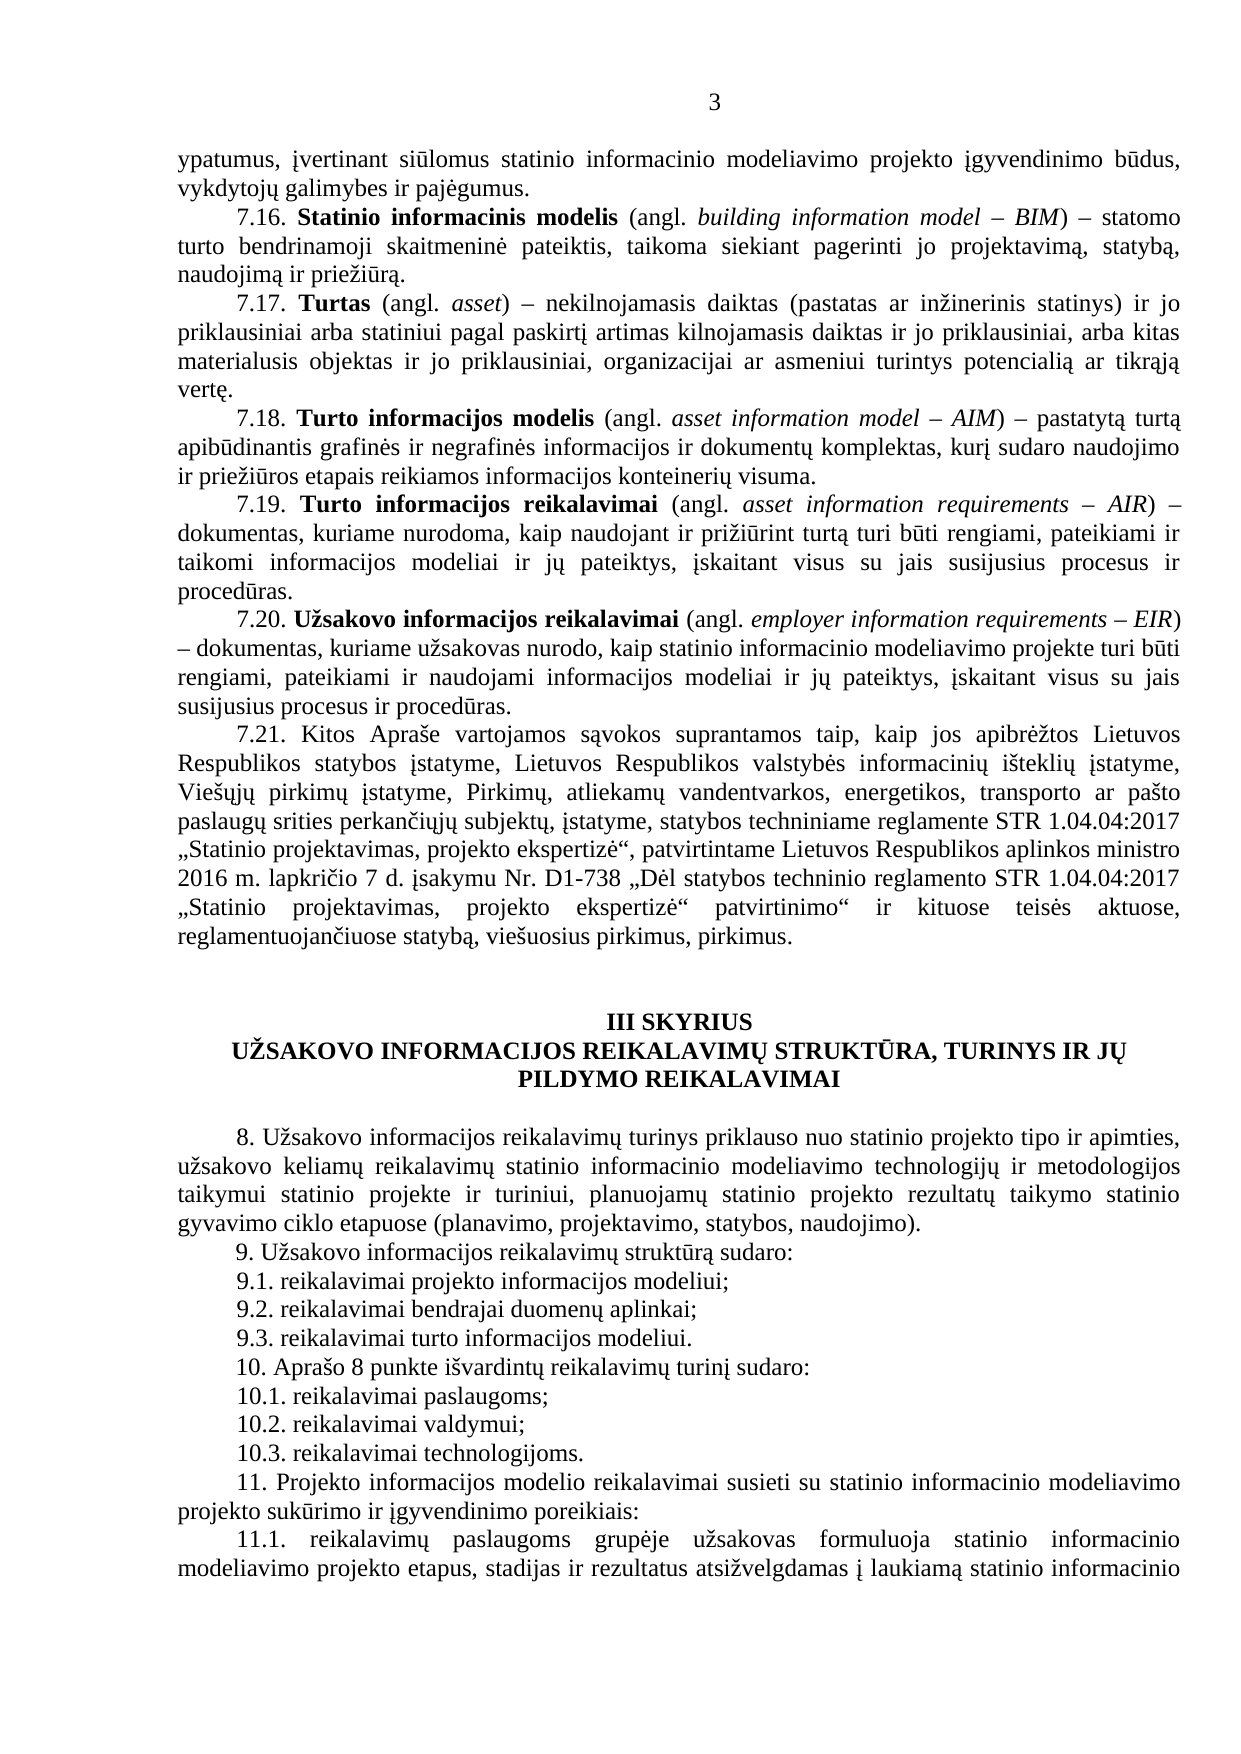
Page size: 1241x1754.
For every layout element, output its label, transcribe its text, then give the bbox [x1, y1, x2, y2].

text III SKYRIUS [177, 1007, 1181, 1036]
text 7.17. Turtas (angl. asset) – nekilnojamasis daiktas (pastatas ar inžinerinis statinys) ir jo priklausiniai arba statiniui pagal paskirtį artimas kilnojamasis daiktas ir jo priklausiniai, arba kitas materialusis objektas ir jo priklausiniai, organizacijai ar asmeniui turintys potencialią ar tikrąją vertę. [177, 288, 1181, 403]
text 7.21. Kitos Apraše vartojamos sąvokos suprantamos taip, kaip jos apibrėžtos Lietuvos Respublikos statybos įstatyme, Lietuvos Respublikos valstybės informacinių išteklių įstatyme, Viešųjų pirkimų įstatyme, Pirkimų, atliekamų vandentvarkos, energetikos, transporto ar pašto paslaugų srities perkančiųjų subjektų, įstatyme, statybos techniniame reglamente STR 1.04.04:2017 „Statinio projektavimas, projekto ekspertizė“, patvirtintame Lietuvos Respublikos aplinkos ministro 2016 m. lapkričio 7 d. įsakymu Nr. D1-738 „Dėl statybos techninio reglamento STR 1.04.04:2017 „Statinio projektavimas, projekto ekspertizė“ patvirtinimo“ ir kituose teisės aktuose, reglamentuojančiuose statybą, viešuosius pirkimus, pirkimus. [177, 719, 1181, 949]
text 10. Aprašo 8 punkte išvardintų reikalavimų turinį sudaro: [177, 1352, 1181, 1381]
text 9.2. reikalavimai bendrajai duomenų aplinkai; [177, 1294, 1181, 1323]
text 9. Užsakovo informacijos reikalavimų struktūrą sudaro: [177, 1237, 1181, 1266]
text 11. Projekto informacijos modelio reikalavimai susieti su statinio informacinio modeliavimo projekto sukūrimo ir įgyvendinimo poreikiais: [177, 1467, 1181, 1524]
text 9.3. reikalavimai turto informacijos modeliui. [177, 1323, 1181, 1352]
text 10.3. reikalavimai technologijoms. [177, 1438, 1181, 1467]
text 9.1. reikalavimai projekto informacijos modeliui; [177, 1266, 1181, 1294]
text 7.20. Užsakovo informacijos reikalavimai (angl. employer information requirements – EIR) – dokumentas, kuriame užsakovas nurodo, kaip statinio informacinio modeliavimo projekte turi būti rengiami, pateikiami ir naudojami informacijos modeliai ir jų pateiktys, įskaitant visus su jais susijusius procesus ir procedūras. [177, 604, 1181, 719]
text 7.18. Turto informacijos modelis (angl. asset information model – AIM) – pastatytą turtą apibūdinantis grafinės ir negrafinės informacijos ir dokumentų komplektas, kurį sudaro naudojimo ir priežiūros etapais reikiamos informacijos konteinerių visuma. [177, 403, 1181, 489]
text 11.1. reikalavimų paslaugoms grupėje užsakovas formuluoja statinio informacinio modeliavimo projekto etapus, stadijas ir rezultatus atsižvelgdamas į laukiamą statinio informacinio [177, 1524, 1181, 1582]
text ypatumus, įvertinant siūlomus statinio informacinio modeliavimo projekto įgyvendinimo būdus, vykdytojų galimybes ir pajėgumus. [177, 144, 1181, 202]
text 8. Užsakovo informacijos reikalavimų turinys priklauso nuo statinio projekto tipo ir apimties, užsakovo keliamų reikalavimų statinio informacinio modeliavimo technologijų ir metodologijos taikymui statinio projekte ir turiniui, planuojamų statinio projekto rezultatų taikymo statinio gyvavimo ciklo etapuose (planavimo, projektavimo, statybos, naudojimo). [177, 1122, 1181, 1237]
text 7.16. Statinio informacinis modelis (angl. building information model – BIM) – statomo turto bendrinamoji skaitmeninė pateiktis, taikoma siekiant pagerinti jo projektavimą, statybą, naudojimą ir priežiūrą. [177, 202, 1181, 288]
text UŽSAKOVO INFORMACIJOS REIKALAVIMŲ STRUKTŪRA, TURINYS IR JŲ PILDYMO REIKALAVIMAI [177, 1036, 1181, 1093]
text 10.2. reikalavimai valdymui; [177, 1409, 1181, 1438]
text 10.1. reikalavimai paslaugoms; [177, 1381, 1181, 1409]
text 7.19. Turto informacijos reikalavimai (angl. asset information requirements – AIR) – dokumentas, kuriame nurodoma, kaip naudojant ir prižiūrint turtą turi būti rengiami, pateikiami ir taikomi informacijos modeliai ir jų pateiktys, įskaitant visus su jais susijusius procesus ir procedūras. [177, 489, 1181, 604]
